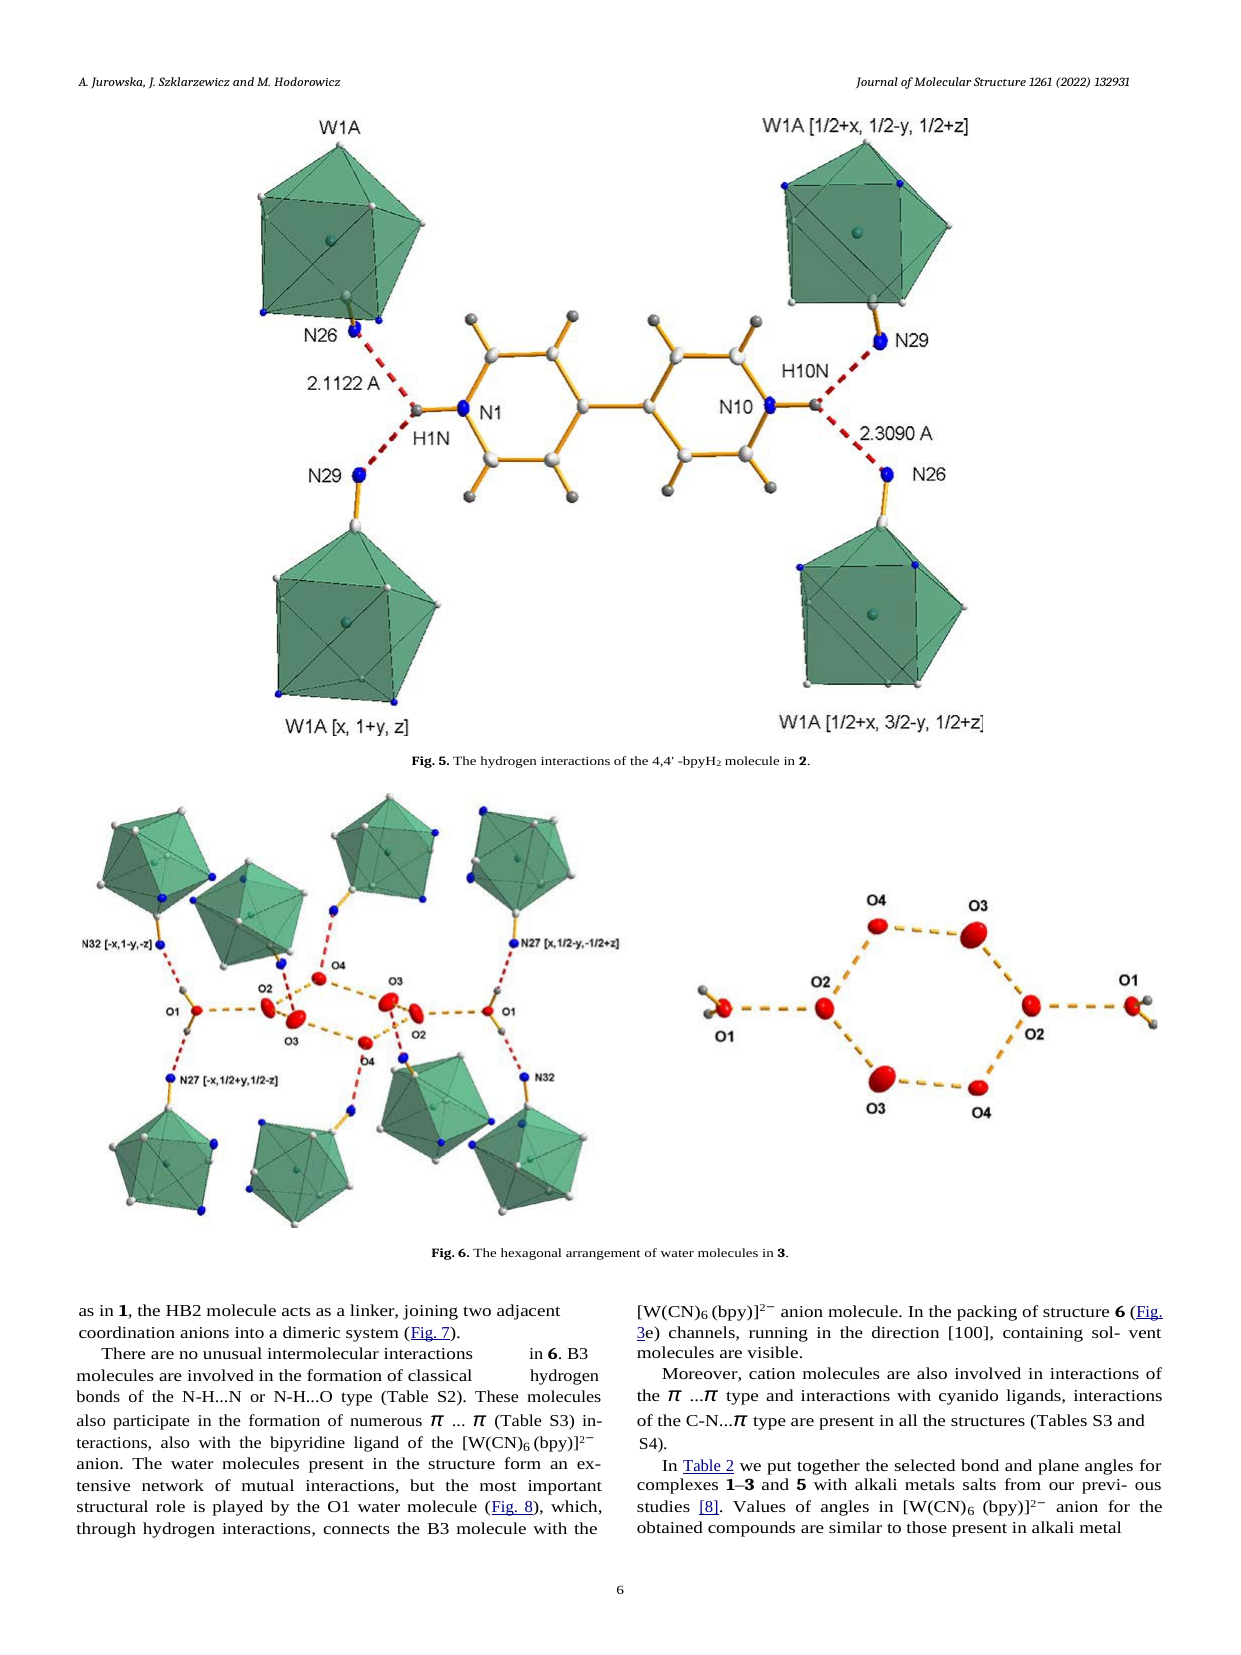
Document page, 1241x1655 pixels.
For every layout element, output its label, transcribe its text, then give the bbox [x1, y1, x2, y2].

text There are no unusual intermolecular interactions molecules are involved in the formation of classical [76, 1344, 520, 1385]
text Journal of Molecular Structure 1261 (2022) 132931 [856, 76, 1164, 90]
text 6 [616, 1583, 626, 1597]
text in 6. B3 hydrogen [529, 1344, 604, 1385]
text In Table 2 we put together the selected bond and plane angles for complexes 1–3 and 5 with alkali metals salts from our previ- ous studies [8]. Values of angles in [W(CN)6 (bpy)]2− anion for the obtained compounds are similar to those present in alkali metal [637, 1456, 1163, 1537]
text as in 1, the HB2 molecule acts as a linker, joining two adjacent coordination anions into a dimeric system (Fig. 7). [78, 1301, 604, 1342]
text A. Jurowska, J. Szklarzewicz and M. Hodorowicz [78, 76, 366, 90]
text Moreover, cation molecules are also involved in interactions of the π ...π type and interactions with cyanido ligands, interactions of the C-N...π type are present in all the structures (Tables S3 and [637, 1365, 1163, 1432]
text [W(CN)6 (bpy)]2− anion molecule. In the packing of structure 6 (Fig. 3e) channels, running in the direction [100], containing sol- vent molecules are visible. [637, 1299, 1163, 1362]
text Fig. 5. The hydrogen interactions of the 4,4, -bpyH2 molecule in 2. [411, 750, 831, 769]
text anion. The water molecules present in the structure form an ex- tensive network of mutual interactions, but the most important structural role is played by the O1 water molecule (Fig. 8), which, through hydrogen interactions, connects the B3 molecule with the [76, 1454, 602, 1538]
text S4). [639, 1434, 1164, 1453]
text bonds of the N-H...N or N-H...O type (Table S2). These molecules also participate in the formation of numerous π ... π (Table S3) in- teractions, also with the bipyridine ligand of the [W(CN)6 (bpy)]2− [76, 1388, 602, 1454]
text Fig. 6. The hexagonal arrangement of water molecules in 3. [431, 1246, 811, 1260]
